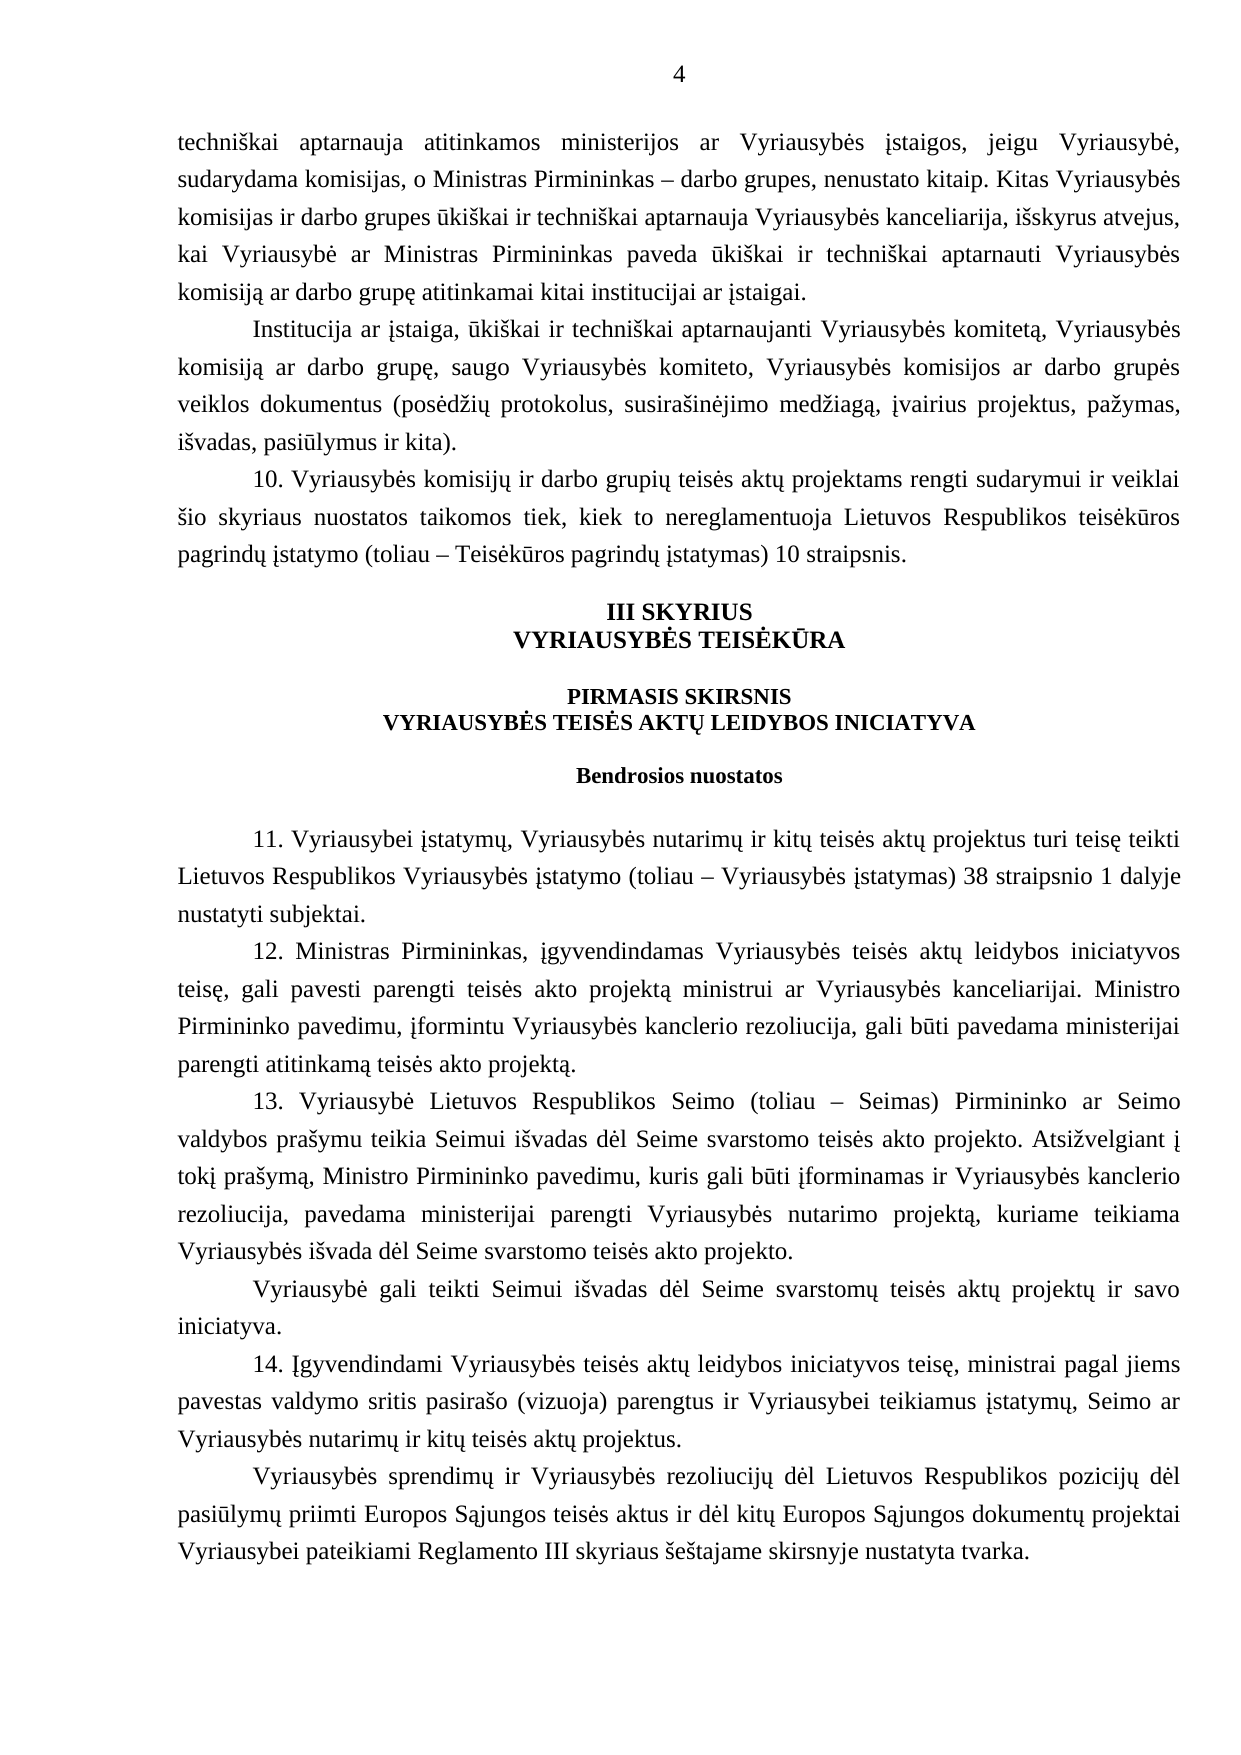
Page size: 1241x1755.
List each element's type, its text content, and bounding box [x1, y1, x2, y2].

text Institucija ar įstaiga, ūkiškai ir techniškai aptarnaujanti Vyriausybės komitetą, Vyriausybės komisiją ar darbo grupę, saugo Vyriausybės komiteto, Vyriausybės komisijos ar darbo grupės veiklos dokumentus (posėdžių protokolus, susirašinėjimo medžiagą, įvairius projektus, pažymas, išvadas, pasiūlymus ir kita). [177, 306, 1181, 456]
text 11. Vyriausybei įstatymų, Vyriausybės nutarimų ir kitų teisės aktų projektus turi teisę teikti Lietuvos Respublikos Vyriausybės įstatymo (toliau – Vyriausybės įstatymas) 38 straipsnio 1 dalyje nustatyti subjektai. [177, 815, 1181, 927]
text 13. Vyriausybė Lietuvos Respublikos Seimo (toliau – Seimas) Pirmininko ar Seimo valdybos prašymu teikia Seimui išvadas dėl Seime svarstomo teisės akto projekto. Atsižvelgiant į tokį prašymą, Ministro Pirmininko pavedimu, kuris gali būti įforminamas ir Vyriausybės kanclerio rezoliucija, pavedama ministerijai parengti Vyriausybės nutarimo projektą, kuriame teikiama Vyriausybės išvada dėl Seime svarstomo teisės akto projekto. [177, 1077, 1181, 1265]
text VYRIAUSYBĖS TEISĖS AKTŲ LEIDYBOS INICIATYVA [177, 709, 1181, 736]
text Vyriausybės sprendimų ir Vyriausybės rezoliucijų dėl Lietuvos Respublikos pozicijų dėl pasiūlymų priimti Europos Sąjungos teisės aktus ir dėl kitų Europos Sąjungos dokumentų projektai Vyriausybei pateikiami Reglamento III skyriaus šeštajame skirsnyje nustatyta tvarka. [177, 1452, 1181, 1565]
text 10. Vyriausybės komisijų ir darbo grupių teisės aktų projektams rengti sudarymui ir veiklai šio skyriaus nuostatos taikomos tiek, kiek to nereglamentuoja Lietuvos Respublikos teisėkūros pagrindų įstatymo (toliau – Teisėkūros pagrindų įstatymas) 10 straipsnis. [177, 456, 1181, 568]
text techniškai aptarnauja atitinkamos ministerijos ar Vyriausybės įstaigos, jeigu Vyriausybė, sudarydama komisijas, o Ministras Pirmininkas – darbo grupes, nenustato kitaip. Kitas Vyriausybės komisijas ir darbo grupes ūkiškai ir techniškai aptarnauja Vyriausybės kanceliarija, išskyrus atvejus, kai Vyriausybė ar Ministras Pirmininkas paveda ūkiškai ir techniškai aptarnauti Vyriausybės komisiją ar darbo grupę atitinkamai kitai institucijai ar įstaigai. [177, 118, 1181, 306]
text III SKYRIUS [177, 597, 1181, 626]
text 14. Įgyvendindami Vyriausybės teisės aktų leidybos iniciatyvos teisę, ministrai pagal jiems pavestas valdymo sritis pasirašo (vizuoja) parengtus ir Vyriausybei teikiamus įstatymų, Seimo ar Vyriausybės nutarimų ir kitų teisės aktų projektus. [177, 1340, 1181, 1452]
text Vyriausybė gali teikti Seimui išvadas dėl Seime svarstomų teisės aktų projektų ir savo iniciatyva. [177, 1265, 1181, 1340]
text VYRIAUSYBĖS TEISĖKŪRA [177, 626, 1181, 654]
text Bendrosios nuostatos [177, 762, 1181, 788]
text PIRMASIS SKIRSNIS [177, 683, 1181, 709]
text 12. Ministras Pirmininkas, įgyvendindamas Vyriausybės teisės aktų leidybos iniciatyvos teisę, gali pavesti parengti teisės akto projektą ministrui ar Vyriausybės kanceliarijai. Ministro Pirmininko pavedimu, įformintu Vyriausybės kanclerio rezoliucija, gali būti pavedama ministerijai parengti atitinkamą teisės akto projektą. [177, 927, 1181, 1077]
